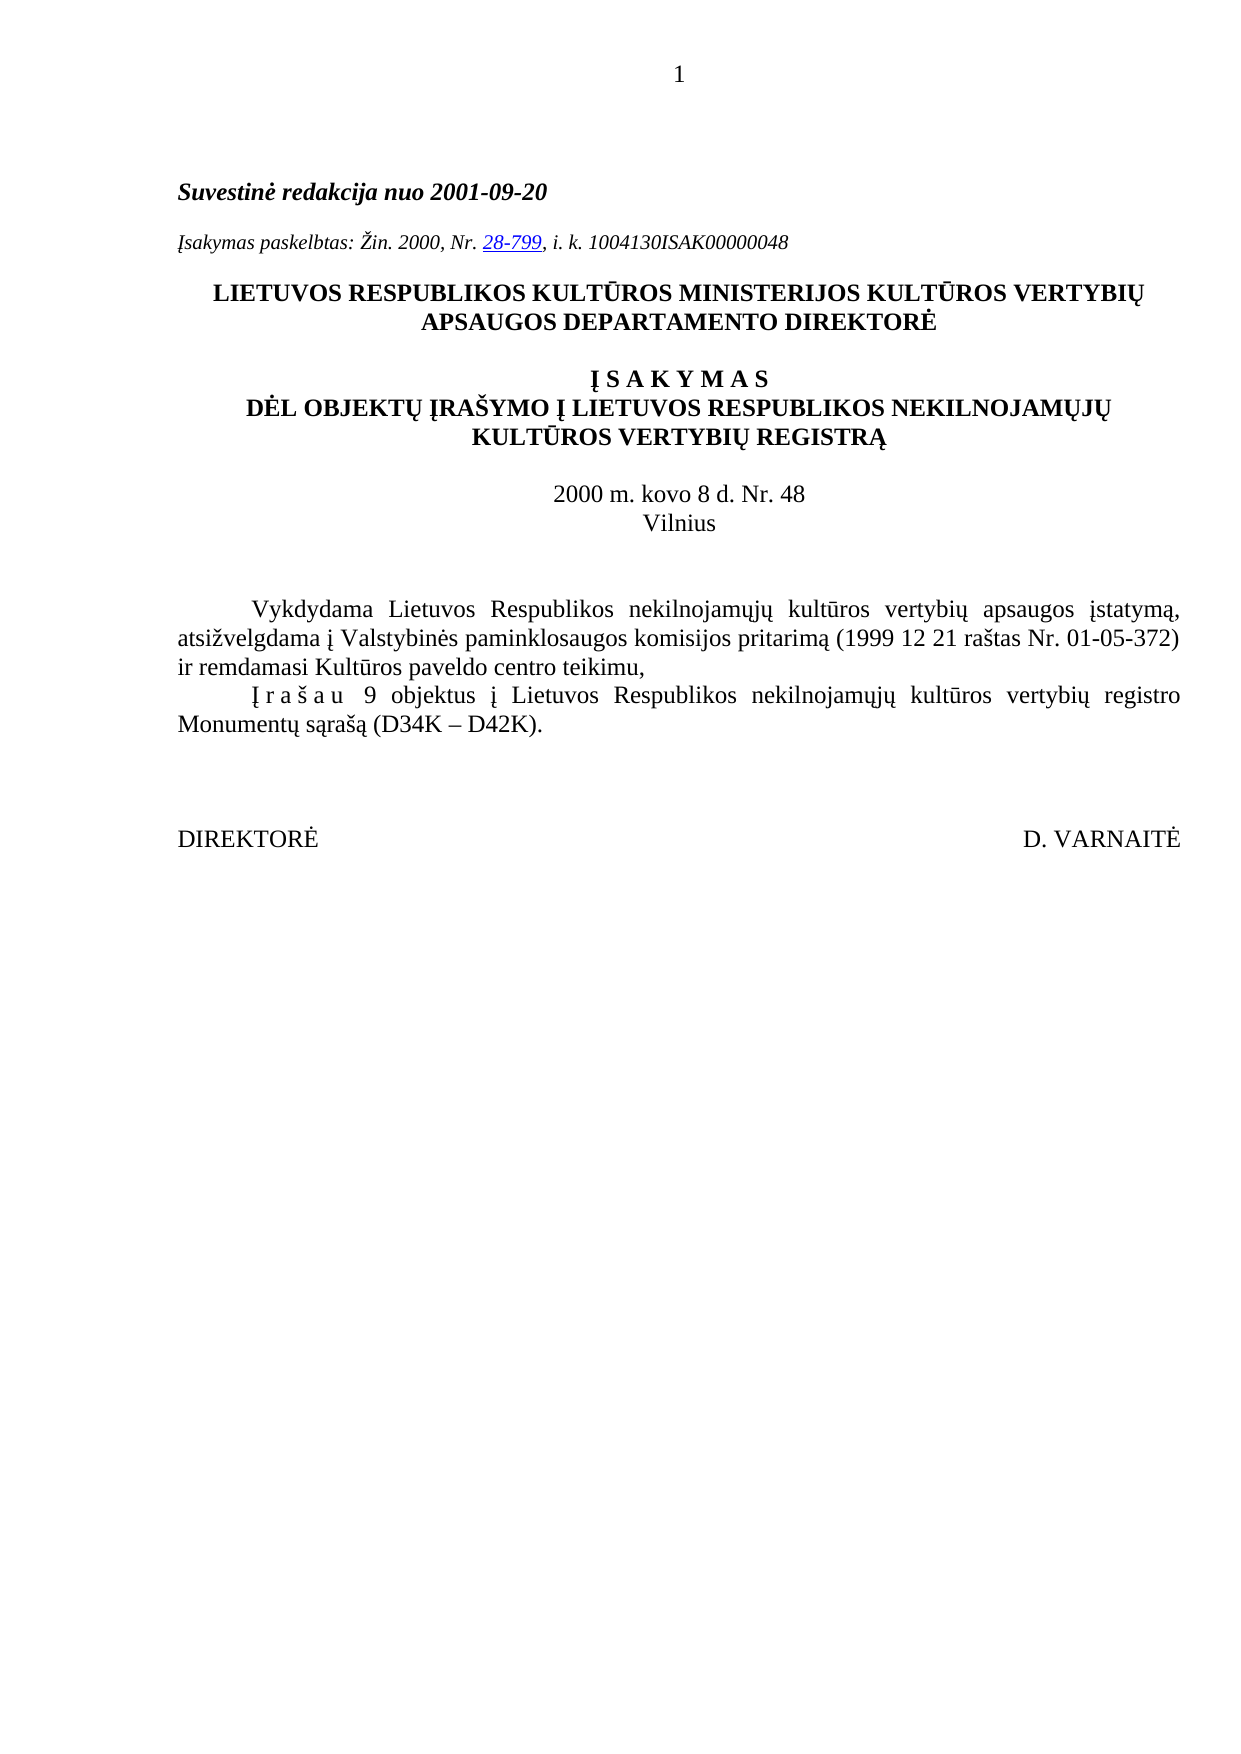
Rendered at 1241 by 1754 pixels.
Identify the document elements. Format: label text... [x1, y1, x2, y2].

text Suvestinė redakcija nuo 2001-09-20 [177, 177, 1181, 206]
text 2000 m. kovo 8 d. Nr. 48 [177, 479, 1181, 508]
text Įsakymas paskelbtas: Žin. 2000, Nr. 28-799, i. k. 1004130ISAK00000048 [177, 230, 1181, 254]
text LIETUVOS RESPUBLIKOS KULTŪROS MINISTERIJOS KULTŪROS VERTYBIŲ APSAUGOS DEPARTAMENTO DIREKTORĖ [177, 278, 1181, 336]
text Įrašau 9 objektus į Lietuvos Respublikos nekilnojamųjų kultūros vertybių registro Monumentų sąrašą (D34K – D42K). [177, 681, 1181, 738]
text Vykdydama Lietuvos Respublikos nekilnojamųjų kultūros vertybių apsaugos įstatymą, atsižvelgdama į Valstybinės paminklosaugos komisijos pritarimą (1999 12 21 raštas Nr. 01-05-372) ir remdamasi Kultūros paveldo centro teikimu, [177, 594, 1181, 681]
text DIREKTORĖ D. VARNAITĖ [177, 824, 1181, 853]
text Vilnius [177, 508, 1181, 537]
text DĖL OBJEKTŲ ĮRAŠYMO Į LIETUVOS RESPUBLIKOS NEKILNOJAMŲJŲ KULTŪROS VERTYBIŲ REGISTRĄ [177, 393, 1181, 451]
text Į S A K Y M A S [177, 364, 1181, 393]
